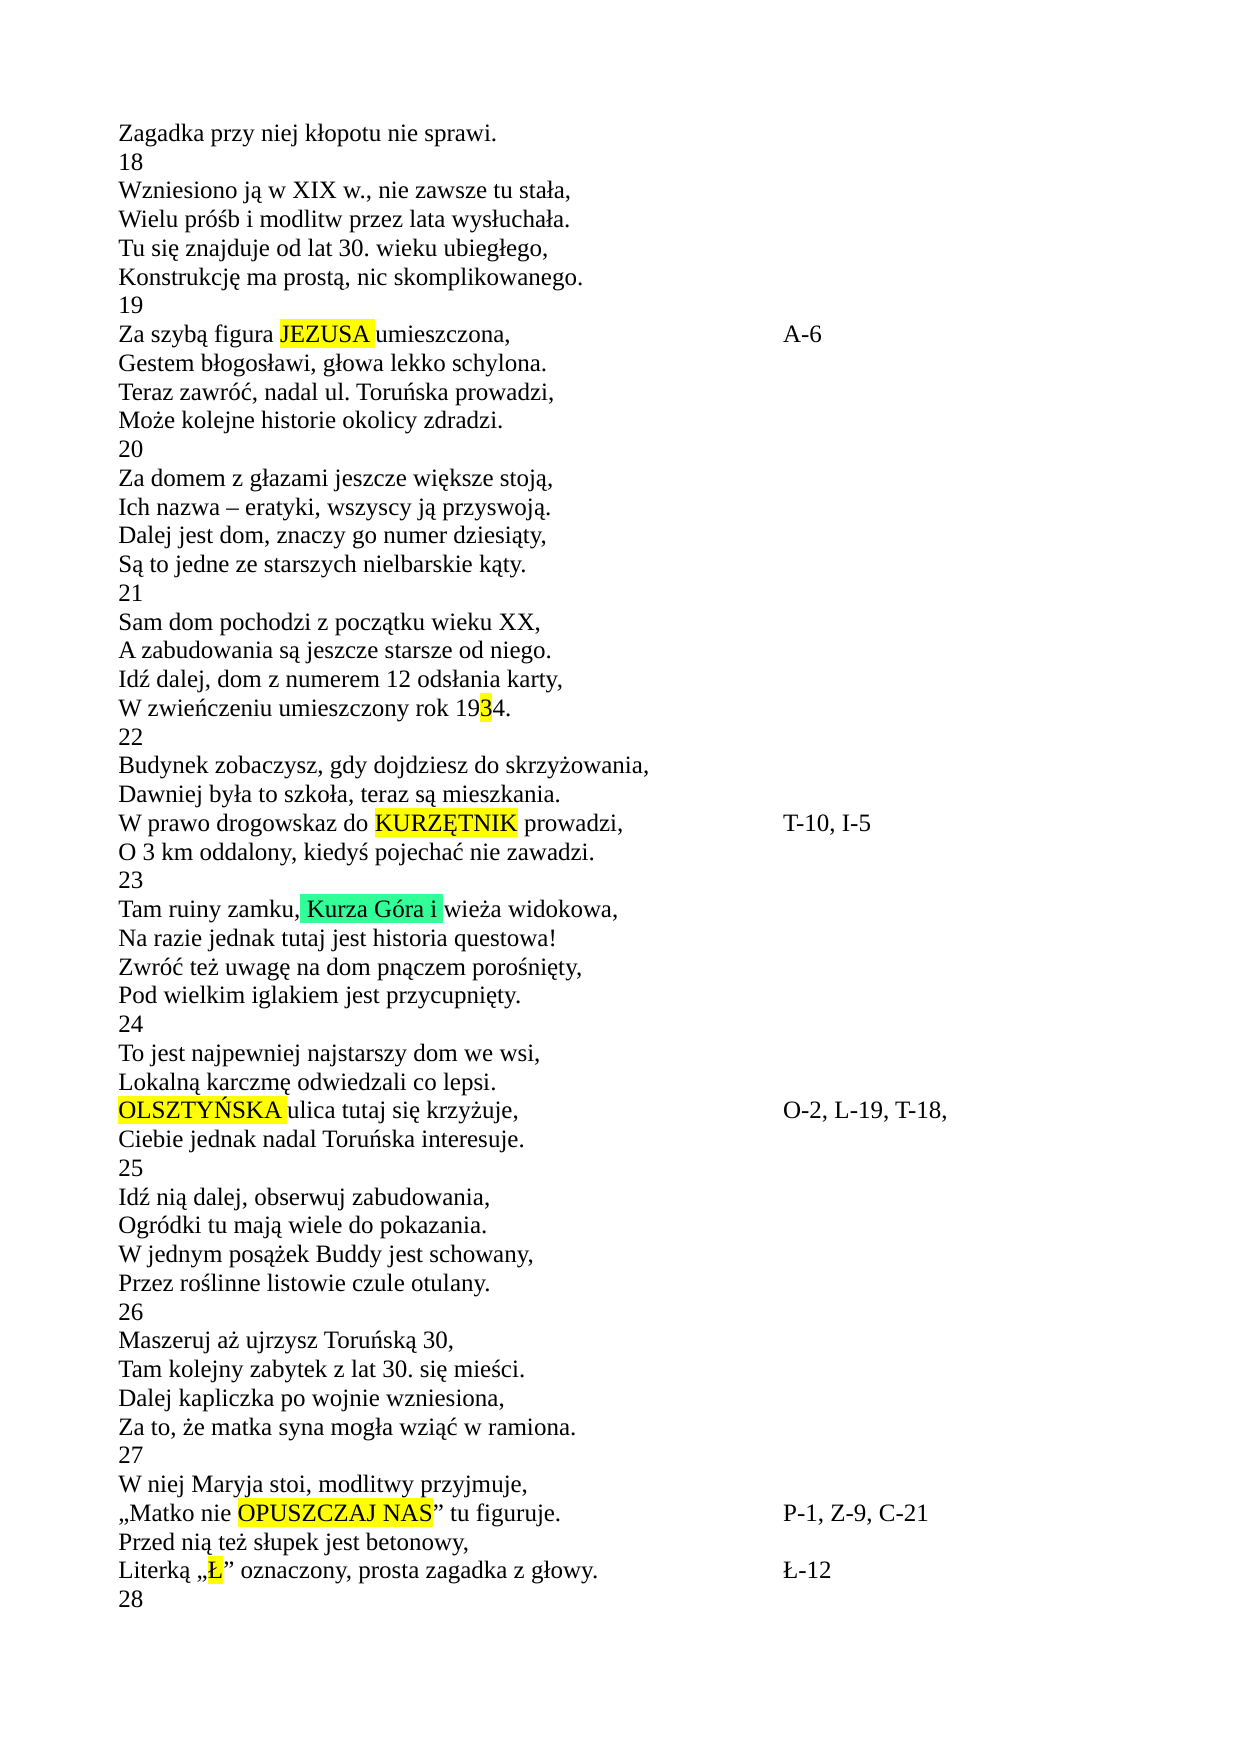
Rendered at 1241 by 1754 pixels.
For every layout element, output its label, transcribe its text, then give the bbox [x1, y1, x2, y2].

text Przez roślinne listowie czule otulany. [118, 1268, 1122, 1297]
text W niej Maryja stoi, modlitwy przyjmuje, [118, 1469, 1122, 1498]
text Za domem z głazami jeszcze większe stoją, [118, 463, 1122, 492]
text 18 [118, 147, 1122, 176]
text Literką „Ł” oznaczony, prosta zagadka z głowy. Ł-12 [118, 1556, 1122, 1584]
text Za to, że matka syna mogła wziąć w ramiona. [118, 1412, 1122, 1441]
text Zwróć też uwagę na dom pnączem porośnięty, [118, 952, 1122, 981]
text 22 [118, 722, 1122, 751]
text Wzniesiono ją w XIX w., nie zawsze tu stała, [118, 176, 1122, 204]
text 25 [118, 1153, 1122, 1182]
text Ogródki tu mają wiele do pokazania. [118, 1211, 1122, 1239]
text Na razie jednak tutaj jest historia questowa! [118, 923, 1122, 952]
text Tam ruiny zamku, Kurza Góra i wieża widokowa, [118, 894, 1122, 923]
text Ciebie jednak nadal Toruńska interesuje. [118, 1124, 1122, 1153]
text Może kolejne historie okolicy zdradzi. [118, 406, 1122, 434]
text Za szybą figura JEZUSA umieszczona, A-6 [118, 319, 1122, 348]
text Dalej kapliczka po wojnie wzniesiona, [118, 1383, 1122, 1412]
text Dalej jest dom, znaczy go numer dziesiąty, [118, 521, 1122, 549]
text 19 [118, 291, 1122, 319]
text Tam kolejny zabytek z lat 30. się mieści. [118, 1354, 1122, 1383]
text Tu się znajduje od lat 30. wieku ubiegłego, [118, 233, 1122, 262]
text W zwieńczeniu umieszczony rok 1934. [118, 693, 1122, 722]
text 26 [118, 1297, 1122, 1326]
text Zagadka przy niej kłopotu nie sprawi. [118, 118, 1122, 147]
text 28 [118, 1584, 1122, 1613]
text Dawniej była to szkoła, teraz są mieszkania. [118, 779, 1122, 808]
text Ich nazwa – eratyki, wszyscy ją przyswoją. [118, 492, 1122, 521]
text Pod wielkim iglakiem jest przycupnięty. [118, 981, 1122, 1009]
text To jest najpewniej najstarszy dom we wsi, [118, 1038, 1122, 1067]
text Wielu próśb i modlitw przez lata wysłuchała. [118, 204, 1122, 233]
text „Matko nie OPUSZCZAJ NAS” tu figuruje. P-1, Z-9, C-21 [118, 1498, 1122, 1527]
text A zabudowania są jeszcze starsze od niego. [118, 636, 1122, 664]
text 23 [118, 866, 1122, 894]
text OLSZTYŃSKA ulica tutaj się krzyżuje, O-2, L-19, T-18, [118, 1096, 1122, 1124]
text Są to jedne ze starszych nielbarskie kąty. [118, 549, 1122, 578]
text Sam dom pochodzi z początku wieku XX, [118, 607, 1122, 636]
text 21 [118, 578, 1122, 607]
text Gestem błogosławi, głowa lekko schylona. [118, 348, 1122, 377]
text W prawo drogowskaz do KURZĘTNIK prowadzi, T-10, I-5 [118, 808, 1122, 837]
text 20 [118, 434, 1122, 463]
text O 3 km oddalony, kiedyś pojechać nie zawadzi. [118, 837, 1122, 866]
text Idź nią dalej, obserwuj zabudowania, [118, 1182, 1122, 1211]
text Maszeruj aż ujrzysz Toruńską 30, [118, 1326, 1122, 1354]
text W jednym posążek Buddy jest schowany, [118, 1239, 1122, 1268]
text Idź dalej, dom z numerem 12 odsłania karty, [118, 664, 1122, 693]
text Lokalną karczmę odwiedzali co lepsi. [118, 1067, 1122, 1096]
text Przed nią też słupek jest betonowy, [118, 1527, 1122, 1556]
text Teraz zawróć, nadal ul. Toruńska prowadzi, [118, 377, 1122, 406]
text 27 [118, 1441, 1122, 1469]
text Konstrukcję ma prostą, nic skomplikowanego. [118, 262, 1122, 291]
text 24 [118, 1009, 1122, 1038]
text Budynek zobaczysz, gdy dojdziesz do skrzyżowania, [118, 751, 1122, 779]
